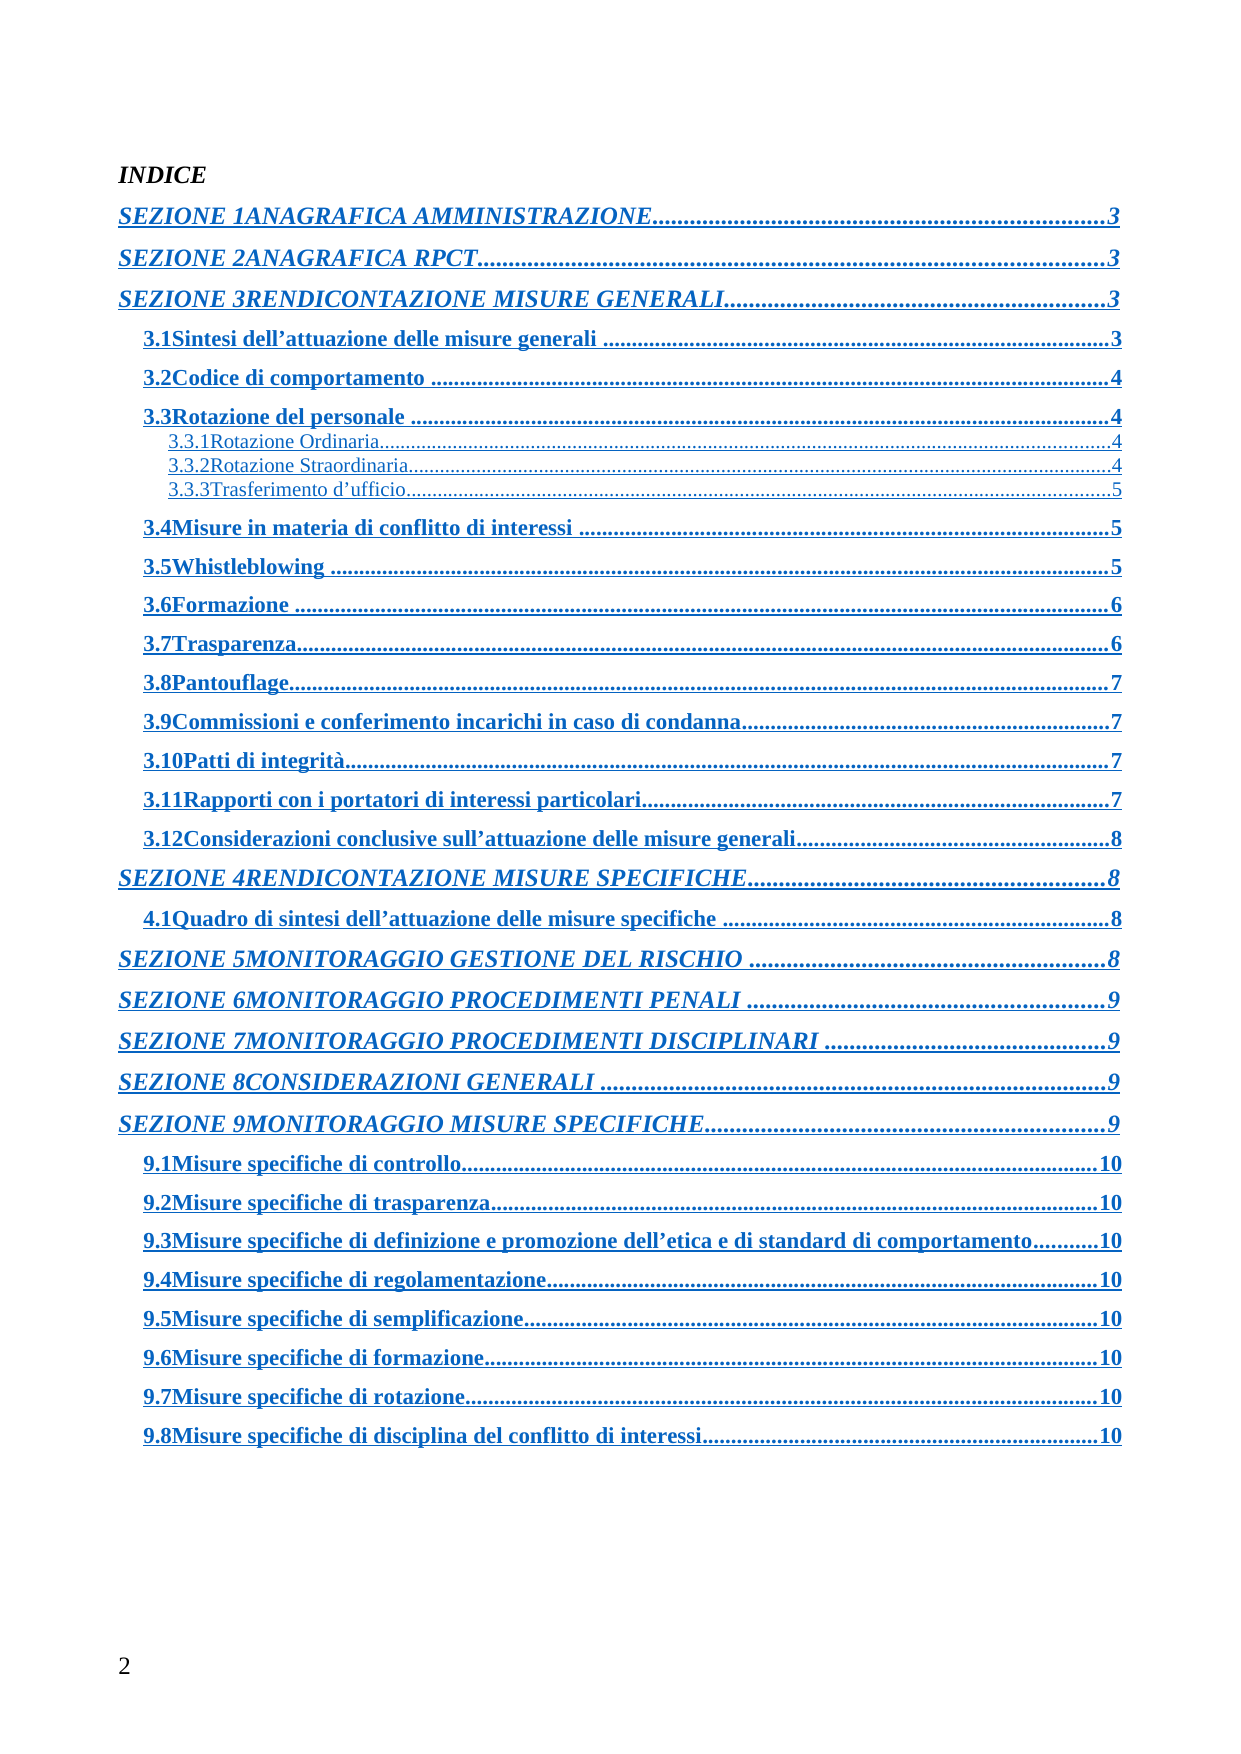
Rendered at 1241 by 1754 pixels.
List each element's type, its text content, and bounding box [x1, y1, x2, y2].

text 3.12Considerazioni conclusive sull’attuazione delle misure generali 8 [143, 825, 1122, 848]
text 9.3Misure specifiche di definizione e promozione dell’etica e di standard di comportamento 10 [143, 1228, 1122, 1250]
text SEZIONE 2ANAGRAFICA RPCT 3 [118, 243, 1122, 271]
text SEZIONE 6MONITORAGGIO PROCEDIMENTI PENALI 9 [118, 985, 1122, 1014]
text 3.8Pantouflage 7 [143, 669, 1122, 692]
text SEZIONE 7MONITORAGGIO PROCEDIMENTI DISCIPLINARI 9 [118, 1026, 1122, 1055]
text 3.5Whistleblowing 5 [143, 553, 1122, 576]
text 9.6Misure specifiche di formazione 10 [143, 1344, 1122, 1367]
text 9.2Misure specifiche di trasparenza 10 [143, 1189, 1122, 1212]
text 9.8Misure specifiche di disciplina del conflitto di interessi 10 [143, 1422, 1122, 1445]
text SEZIONE 9MONITORAGGIO MISURE SPECIFICHE 9 [118, 1109, 1122, 1137]
text 3.7Trasparenza 6 [143, 630, 1122, 653]
text 9.7Misure specifiche di rotazione 10 [143, 1383, 1122, 1406]
text 4.1Quadro di sintesi dell’attuazione delle misure specifiche 8 [143, 905, 1122, 928]
text SEZIONE 3RENDICONTAZIONE MISURE GENERALI 3 [118, 284, 1122, 313]
text SEZIONE 8CONSIDERAZIONI GENERALI 9 [118, 1067, 1122, 1096]
text SEZIONE 4RENDICONTAZIONE MISURE SPECIFICHE 8 [118, 863, 1122, 892]
text INDICE [118, 160, 1122, 189]
text 3.9Commissioni e conferimento incarichi in caso di condanna 7 [143, 708, 1122, 731]
text 3.1Sintesi dell’attuazione delle misure generali 3 [143, 325, 1122, 348]
text 9.1Misure specifiche di controllo 10 [143, 1150, 1122, 1173]
text 3.10Patti di integrità 7 [143, 747, 1122, 770]
text 3.3Rotazione del personale 4 [143, 403, 1122, 426]
text 9.4Misure specifiche di regolamentazione 10 [143, 1266, 1122, 1289]
text 3.4Misure in materia di conflitto di interessi 5 [143, 514, 1122, 537]
text 3.3.2Rotazione Straordinaria 4 [168, 453, 1122, 474]
text 3.6Formazione 6 [143, 592, 1122, 614]
text SEZIONE 5MONITORAGGIO GESTIONE DEL RISCHIO 8 [118, 944, 1122, 972]
text 3.3.1Rotazione Ordinaria 4 [168, 429, 1122, 450]
text 3.3.3Trasferimento d’ufficio 5 [168, 477, 1122, 498]
text 9.5Misure specifiche di semplificazione 10 [143, 1305, 1122, 1328]
text 3.11Rapporti con i portatori di interessi particolari 7 [143, 786, 1122, 809]
text 3.2Codice di comportamento 4 [143, 364, 1122, 387]
text SEZIONE 1ANAGRAFICA AMMINISTRAZIONE 3 [118, 201, 1122, 230]
